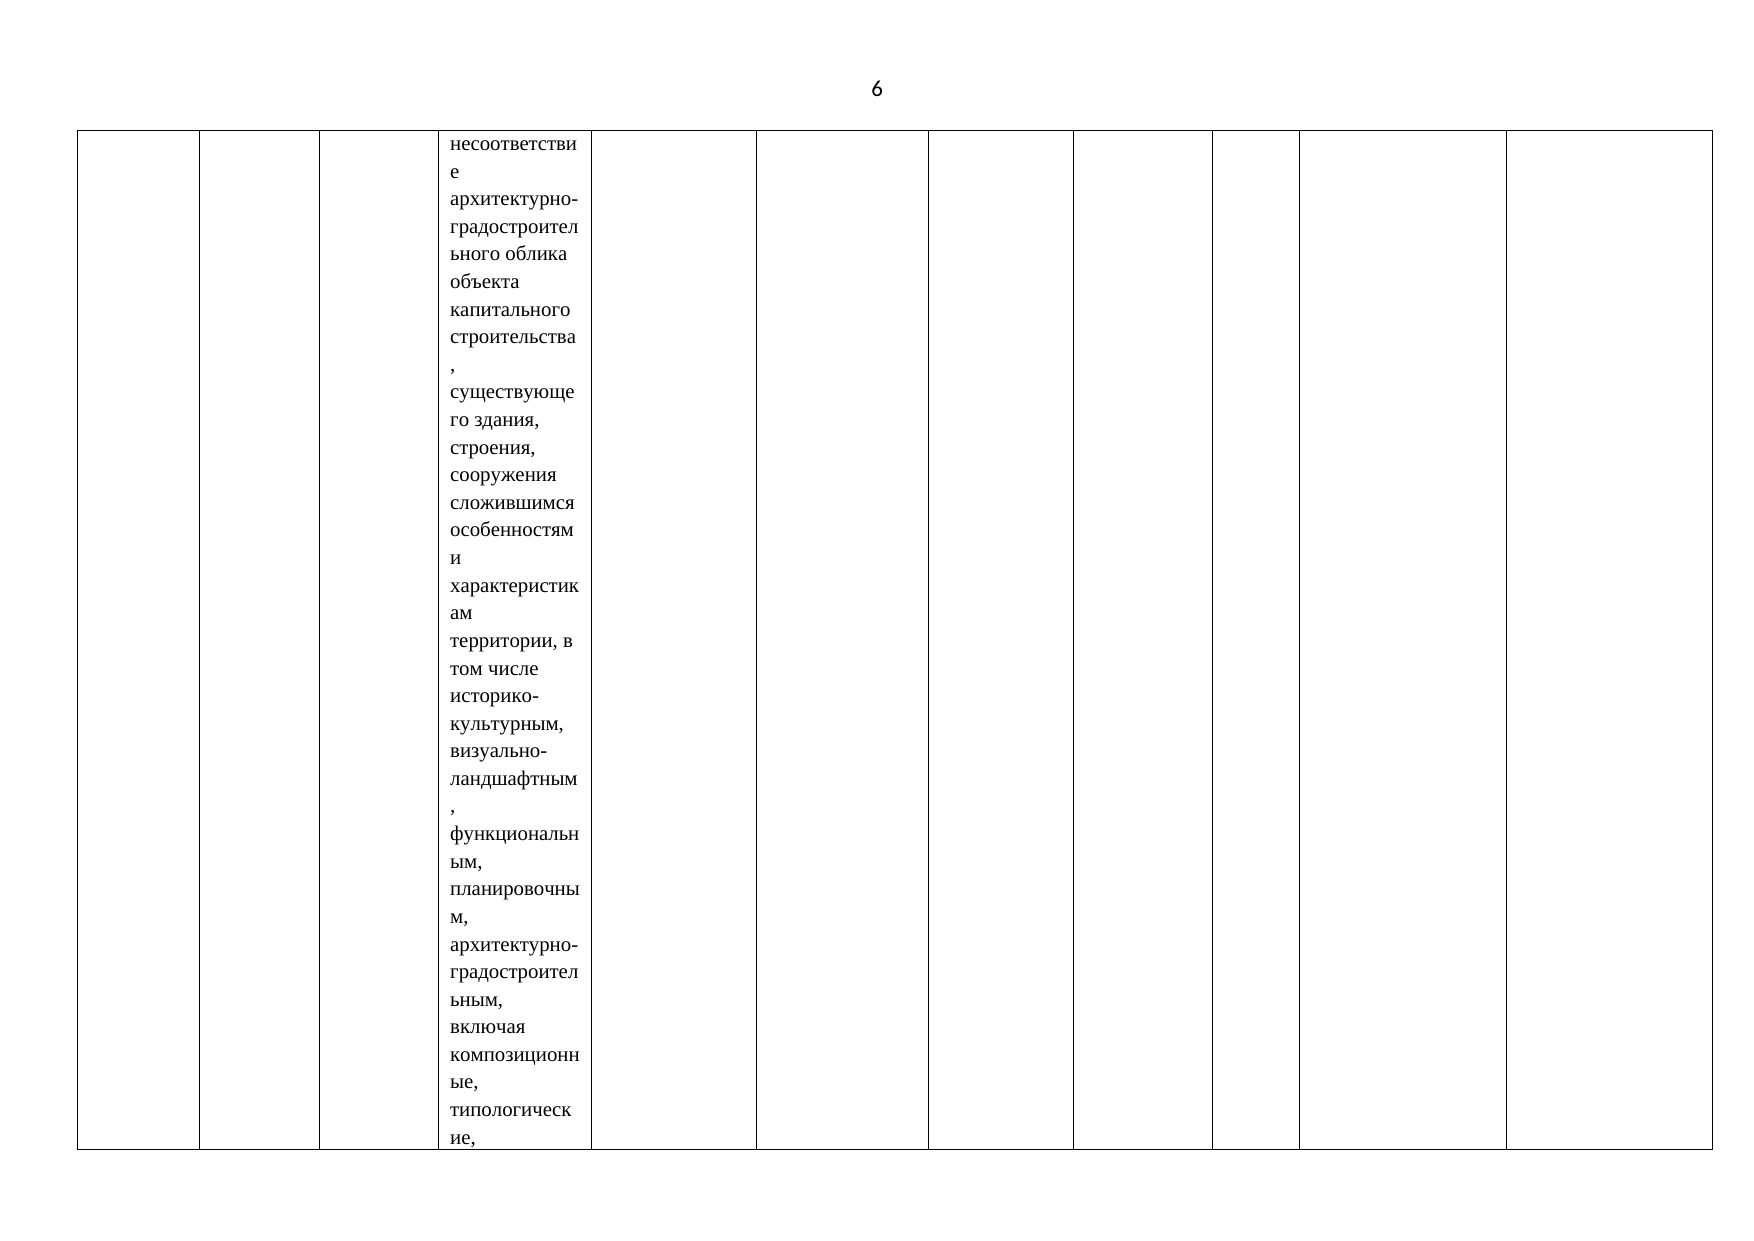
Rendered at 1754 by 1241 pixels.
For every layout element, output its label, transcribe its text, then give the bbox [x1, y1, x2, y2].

table_cell [592, 131, 756, 1149]
table_cell - [1074, 131, 1212, 1149]
table_cell [1300, 131, 1506, 1149]
table_cell [200, 131, 319, 1149]
table_cell - [1213, 131, 1299, 1149]
table_cell несоответствие архитектурно-градостроительного облика объекта капитального строительства, существующего здания, строения, сооружения сложившимся особенностям и характеристикам территории, в том числе историко-культурным, визуально-ландшафтным, функциональным, планировочным, архитектурно-градостроительным, включая композиционные, типологические, [439, 131, 591, 1149]
table_cell [757, 131, 928, 1149]
table_cell [320, 131, 438, 1149]
table_cell [78, 131, 199, 1149]
table_cell [929, 131, 1073, 1149]
table_cell [1507, 131, 1712, 1149]
